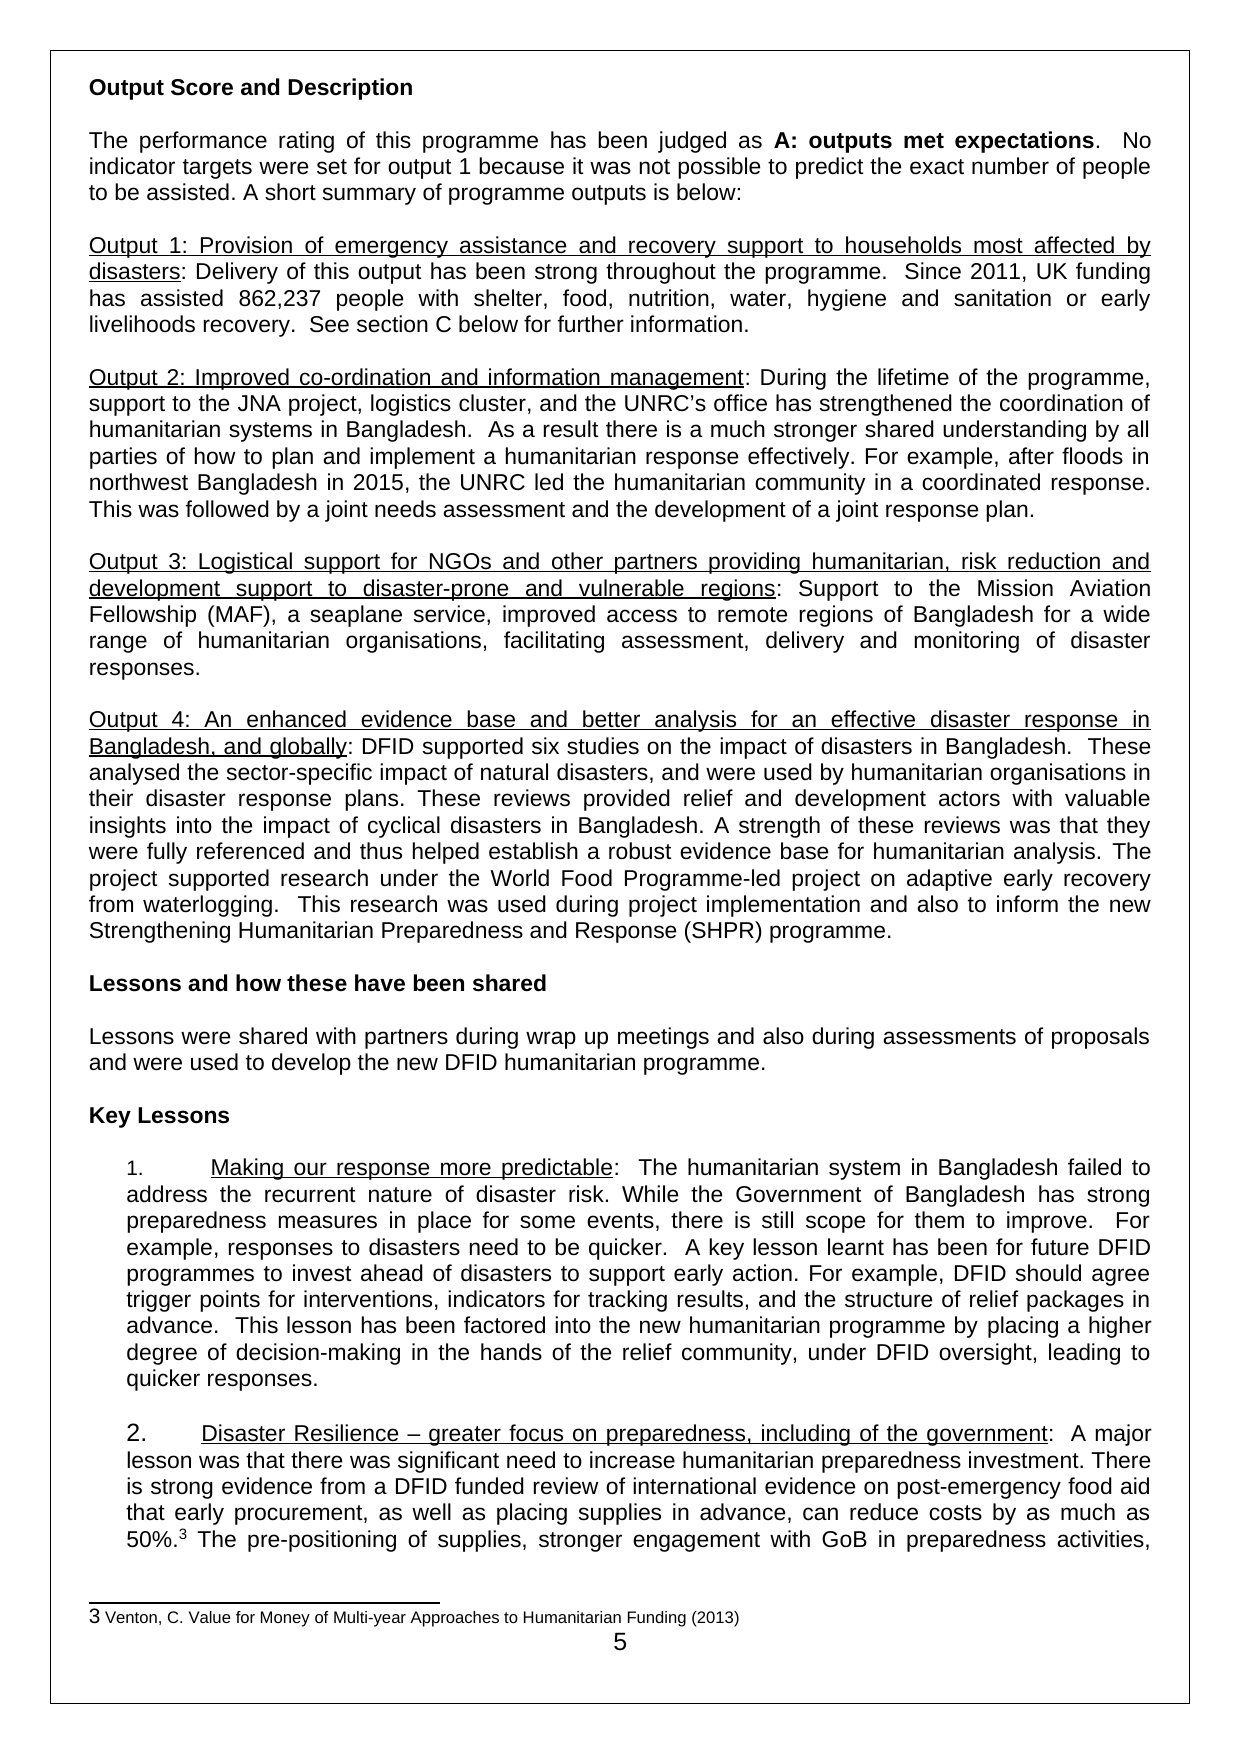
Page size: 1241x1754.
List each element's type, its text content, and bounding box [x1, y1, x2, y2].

text Output 1: Provision of emergency assistance and recovery support to households most affected by disasters: Delivery of this output has been strong throughout the programme. Since 2011, UK funding has assisted 862,237 people with shelter, food, nutrition, water, hygiene and sanitation or early livelihoods recovery. See section C below for further information. [89, 232, 1152, 337]
text Lessons and how these have been shared [89, 970, 1152, 996]
text Output Score and Description [89, 74, 1152, 100]
list Venton, C. Value for Money of Multi-year Approaches to Humanitarian Funding (2013) [89, 1603, 1152, 1627]
text Output 2: Improved co-ordination and information management: During the lifetime of the programme, support to the JNA project, logistics cluster, and the UNRC’s office has strengthened the coordination of humanitarian systems in Bangladesh. As a result there is a much stronger shared understanding by all parties of how to plan and implement a humanitarian response effectively. For example, after floods in northwest Bangladesh in 2015, the UNRC led the humanitarian community in a coordinated response. This was followed by a joint needs assessment and the development of a joint response plan. [89, 364, 1152, 522]
text Key Lessons [89, 1102, 1152, 1128]
text Output 4: An enhanced evidence base and better analysis for an effective disaster response in Bangladesh, and globally: DFID supported six studies on the impact of disasters in Bangladesh. These analysed the sector-specific impact of natural disasters, and were used by humanitarian organisations in their disaster response plans. These reviews provided relief and development actors with valuable insights into the impact of cyclical disasters in Bangladesh. A strength of these reviews was that they were fully referenced and thus helped establish a robust evidence base for humanitarian analysis. The project supported research under the World Food Programme-led project on adaptive early recovery from waterlogging. This research was used during project implementation and also to inform the new Strengthening Humanitarian Preparedness and Response (SHPR) programme. [89, 706, 1152, 943]
text Output 3: Logistical support for NGOs and other partners providing humanitarian, risk reduction and development support to disaster-prone and vulnerable regions: Support to the Mission Aviation Fellowship (MAF), a seaplane service, improved access to remote regions of Bangladesh for a wide range of humanitarian organisations, facilitating assessment, delivery and monitoring of disaster responses. [89, 548, 1152, 680]
list Making our response more predictable: The humanitarian system in Bangladesh failed to address the recurrent nature of disaster risk. While the Government of Bangladesh has strong preparedness measures in place for some events, there is still scope for them to improve. For example, responses to disasters need to be quicker. A key lesson learnt has been for future DFID programmes to invest ahead of disasters to support early action. For example, DFID should agree trigger points for interventions, indicators for tracking results, and the structure of relief packages in advance. This lesson has been factored into the new humanitarian programme by placing a higher degree of decision-making in the hands of the relief community, under DFID oversight, leading to quicker responses. [126, 1154, 1152, 1392]
text The performance rating of this programme has been judged as A: outputs met expectations. No indicator targets were set for output 1 because it was not possible to predict the exact number of people to be assisted. A short summary of programme outputs is below: [89, 127, 1152, 206]
list Disaster Resilience – greater focus on preparedness, including of the government: A major lesson was that there was significant need to increase humanitarian preparedness investment. There is strong evidence from a DFID funded review of international evidence on post-emergency food aid that early procurement, as well as placing supplies in advance, can reduce costs by as much as 50%. The pre-positioning of supplies, stronger engagement with GoB in preparedness activities, [126, 1418, 1152, 1552]
text Lessons were shared with partners during wrap up meetings and also during assessments of proposals and were used to develop the new DFID humanitarian programme. [89, 1023, 1152, 1075]
